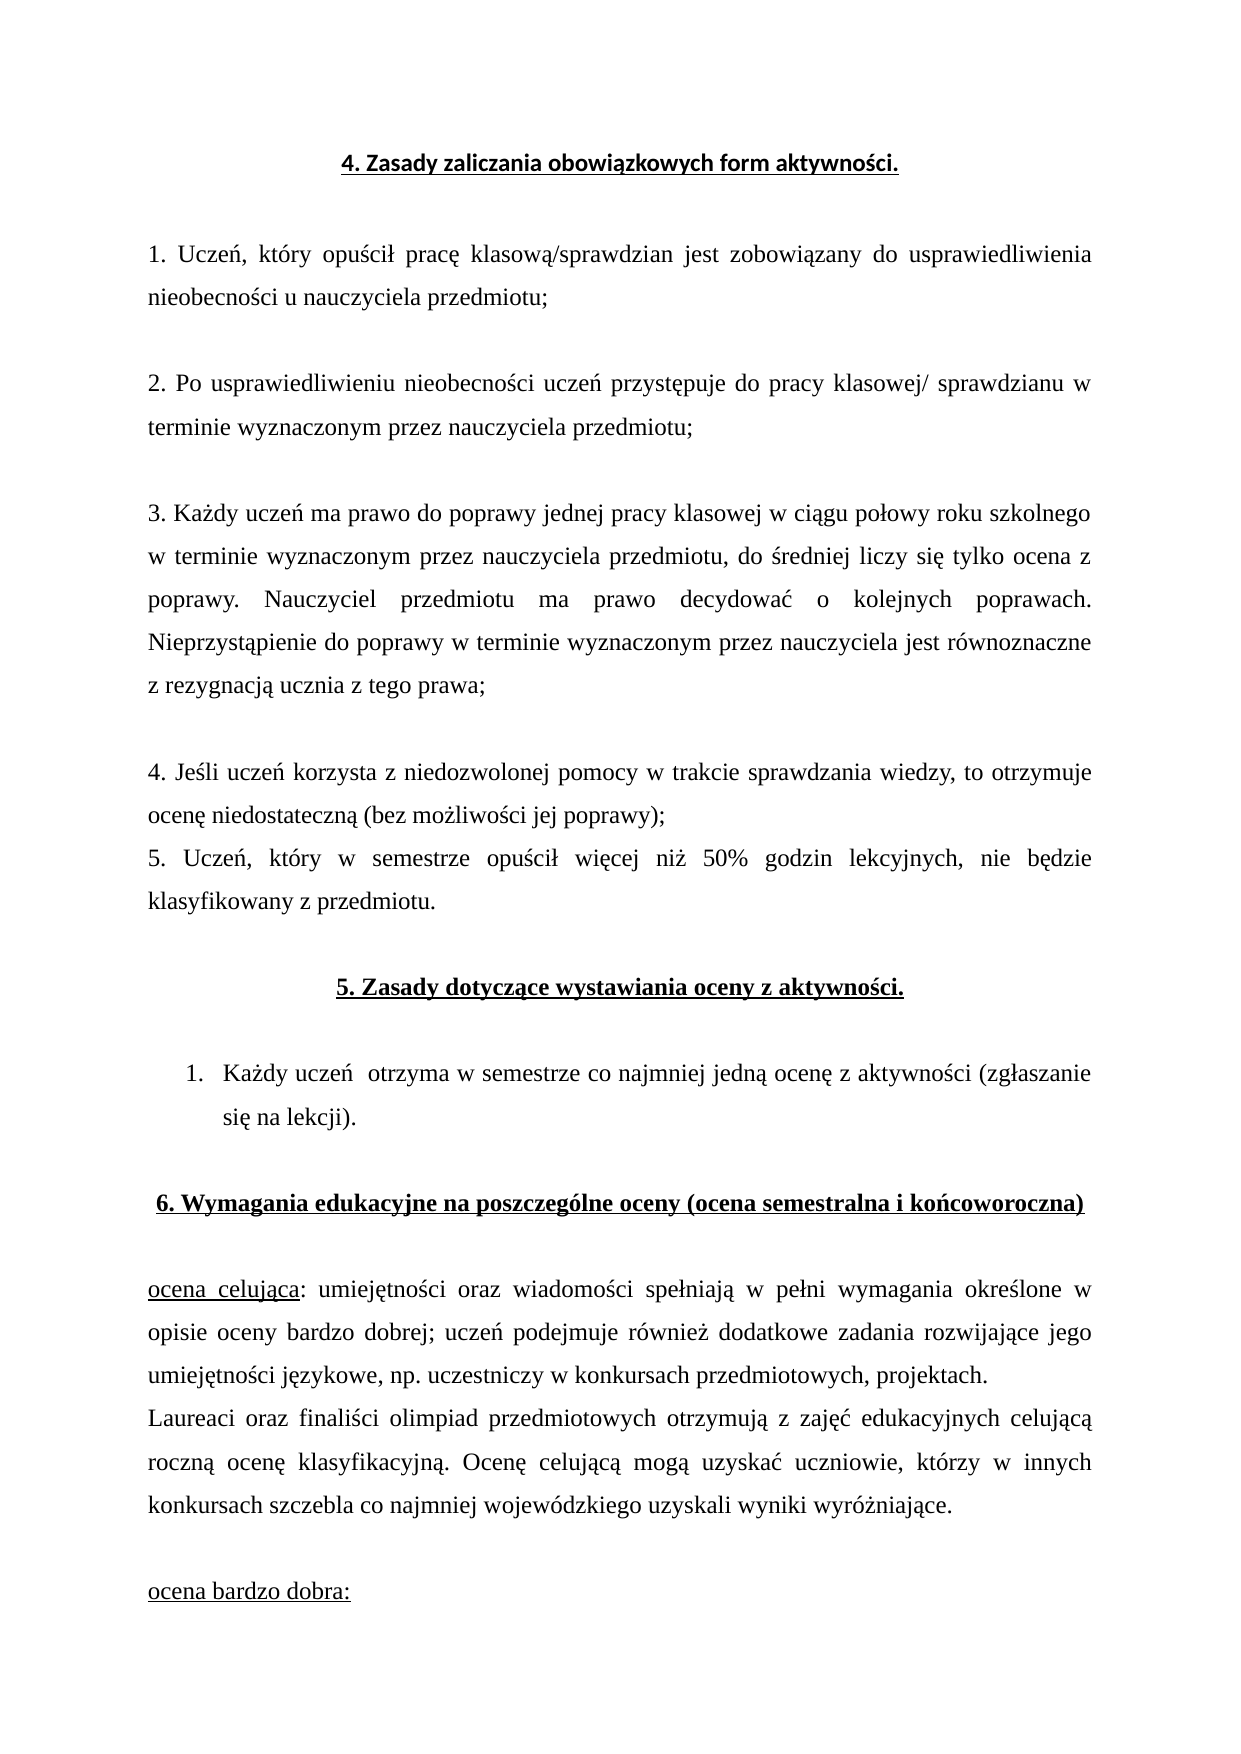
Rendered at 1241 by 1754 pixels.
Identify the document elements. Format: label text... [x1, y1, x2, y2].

list 4. Zasady zaliczania obowiązkowych form aktywności. [148, 148, 1093, 178]
text 3. Każdy uczeń ma prawo do poprawy jednej pracy klasowej w ciągu połowy roku szkolnego w terminie wyznaczonym przez nauczyciela przedmiotu, do średniej liczy się tylko ocena z poprawy. Nauczyciel przedmiotu ma prawo decydować o kolejnych poprawach. Nieprzystąpienie do poprawy w terminie wyznaczonym przez nauczyciela jest równoznaczne z rezygnacją ucznia z tego prawa; [148, 498, 1093, 699]
text Laureaci oraz finaliści olimpiad przedmiotowych otrzymują z zajęć edukacyjnych celującą roczną ocenę klasyfikacyjną. Ocenę celującą mogą uzyskać uczniowie, którzy w innych konkursach szczebla co najmniej wojewódzkiego uzyskali wyniki wyróżniające. [148, 1403, 1093, 1518]
text 1. Uczeń, który opuścił pracę klasową/sprawdzian jest zobowiązany do usprawiedliwienia nieobecności u nauczyciela przedmiotu; [148, 239, 1093, 311]
list Każdy uczeń otrzyma w semestrze co najmniej jedną ocenę z aktywności (zgłaszanie się na lekcji). [185, 1058, 1093, 1130]
text 5. Zasady dotyczące wystawiania oceny z aktywności. [148, 972, 1093, 1001]
text ocena celująca: umiejętności oraz wiadomości spełniają w pełni wymagania określone w opisie oceny bardzo dobrej; uczeń podejmuje również dodatkowe zadania rozwijające jego umiejętności językowe, np. uczestniczy w konkursach przedmiotowych, projektach. [148, 1274, 1093, 1389]
text 5. Uczeń, który w semestrze opuścił więcej niż 50% godzin lekcyjnych, nie będzie klasyfikowany z przedmiotu. [148, 843, 1093, 915]
text 4. Jeśli uczeń korzysta z niedozwolonej pomocy w trakcie sprawdzania wiedzy, to otrzymuje ocenę niedostateczną (bez możliwości jej poprawy); [148, 757, 1093, 828]
text ocena bardzo dobra: [148, 1576, 1093, 1605]
text 2. Po usprawiedliwieniu nieobecności uczeń przystępuje do pracy klasowej/ sprawdzianu w terminie wyznaczonym przez nauczyciela przedmiotu; [148, 368, 1093, 440]
text 6. Wymagania edukacyjne na poszczególne oceny (ocena semestralna i końcoworoczna) [148, 1188, 1093, 1217]
